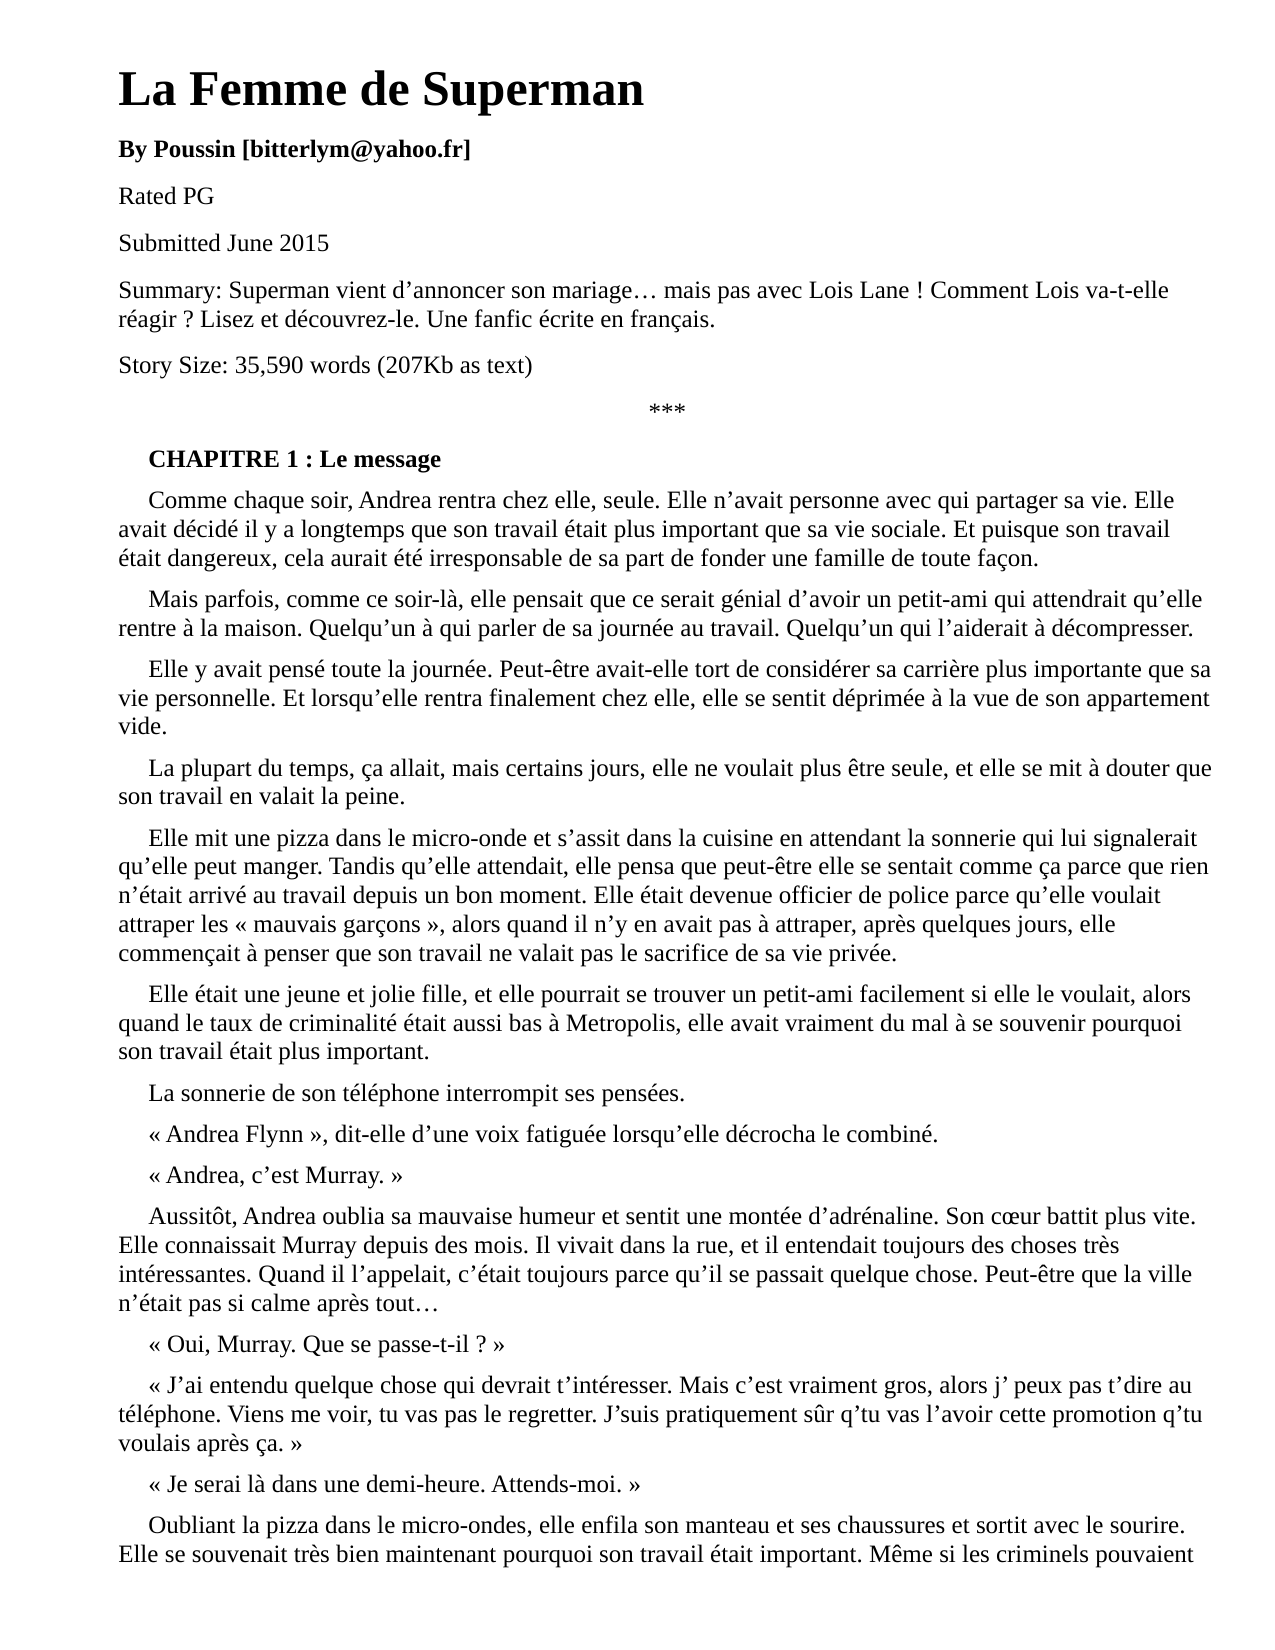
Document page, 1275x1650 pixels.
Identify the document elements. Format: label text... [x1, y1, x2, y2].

text La sonnerie de son téléphone interrompit ses pensées. [118, 1078, 1216, 1106]
text La plupart du temps, ça allait, mais certains jours, elle ne voulait plus être seule, et elle se mit à douter que son travail en valait la peine. [118, 753, 1216, 810]
text Summary: Superman vient d’annoncer son mariage… mais pas avec Lois Lane ! Comment Lois va-t-elle réagir ? Lisez et découvrez-le. Une fanfic écrite en français. [118, 275, 1216, 332]
text Story Size: 35,590 words (207Kb as text) [118, 350, 1216, 379]
subtitle La Femme de Superman [118, 59, 1216, 117]
text *** [118, 397, 1216, 426]
text Comme chaque soir, Andrea rentra chez elle, seule. Elle n’avait personne avec qui partager sa vie. Elle avait décidé il y a longtemps que son travail était plus important que sa vie sociale. Et puisque son travail était dangereux, cela aurait été irresponsable de sa part de fonder une famille de toute façon. [118, 485, 1216, 571]
text Elle était une jeune et jolie fille, et elle pourrait se trouver un petit-ami facilement si elle le voulait, alors quand le taux de criminalité était aussi bas à Metropolis, elle avait vraiment du mal à se souvenir pourquoi son travail était plus important. [118, 979, 1216, 1065]
text CHAPITRE 1 : Le message [118, 444, 1216, 473]
text Mais parfois, comme ce soir-là, elle pensait que ce serait génial d’avoir un petit-ami qui attendrait qu’elle rentre à la maison. Quelqu’un à qui parler de sa journée au travail. Quelqu’un qui l’aiderait à décompresser. [118, 584, 1216, 641]
text Aussitôt, Andrea oublia sa mauvaise humeur et sentit une montée d’adrénaline. Son cœur battit plus vite. Elle connaissait Murray depuis des mois. Il vivait dans la rue, et il entendait toujours des choses très intéressantes. Quand il l’appelait, c’était toujours parce qu’il se passait quelque chose. Peut-être que la ville n’était pas si calme après tout… [118, 1201, 1216, 1316]
text By Poussin [bitterlym@yahoo.fr] [118, 134, 1216, 163]
text Rated PG [118, 181, 1216, 210]
text Elle y avait pensé toute la journée. Peut-être avait-elle tort de considérer sa carrière plus importante que sa vie personnelle. Et lorsqu’elle rentra finalement chez elle, elle se sentit déprimée à la vue de son appartement vide. [118, 654, 1216, 740]
text « Andrea Flynn », dit-elle d’une voix fatiguée lorsqu’elle décrocha le combiné. [118, 1119, 1216, 1148]
text Oubliant la pizza dans le micro-ondes, elle enfila son manteau et ses chaussures et sortit avec le sourire. Elle se souvenait très bien maintenant pourquoi son travail était important. Même si les criminels pouvaient [118, 1510, 1216, 1568]
text Elle mit une pizza dans le micro-onde et s’assit dans la cuisine en attendant la sonnerie qui lui signalerait qu’elle peut manger. Tandis qu’elle attendait, elle pensa que peut-être elle se sentait comme ça parce que rien n’était arrivé au travail depuis un bon moment. Elle était devenue officier de police parce qu’elle voulait attraper les « mauvais garçons », alors quand il n’y en avait pas à attraper, après quelques jours, elle commençait à penser que son travail ne valait pas le sacrifice de sa vie privée. [118, 823, 1216, 966]
text Submitted June 2015 [118, 228, 1216, 257]
text « Andrea, c’est Murray. » [118, 1160, 1216, 1189]
text « Oui, Murray. Que se passe-t-il ? » [118, 1329, 1216, 1358]
text « Je serai là dans une demi-heure. Attends-moi. » [118, 1469, 1216, 1498]
text « J’ai entendu quelque chose qui devrait t’intéresser. Mais c’est vraiment gros, alors j’ peux pas t’dire au téléphone. Viens me voir, tu vas pas le regretter. J’suis pratiquement sûr q’tu vas l’avoir cette promotion q’tu voulais après ça. » [118, 1370, 1216, 1456]
